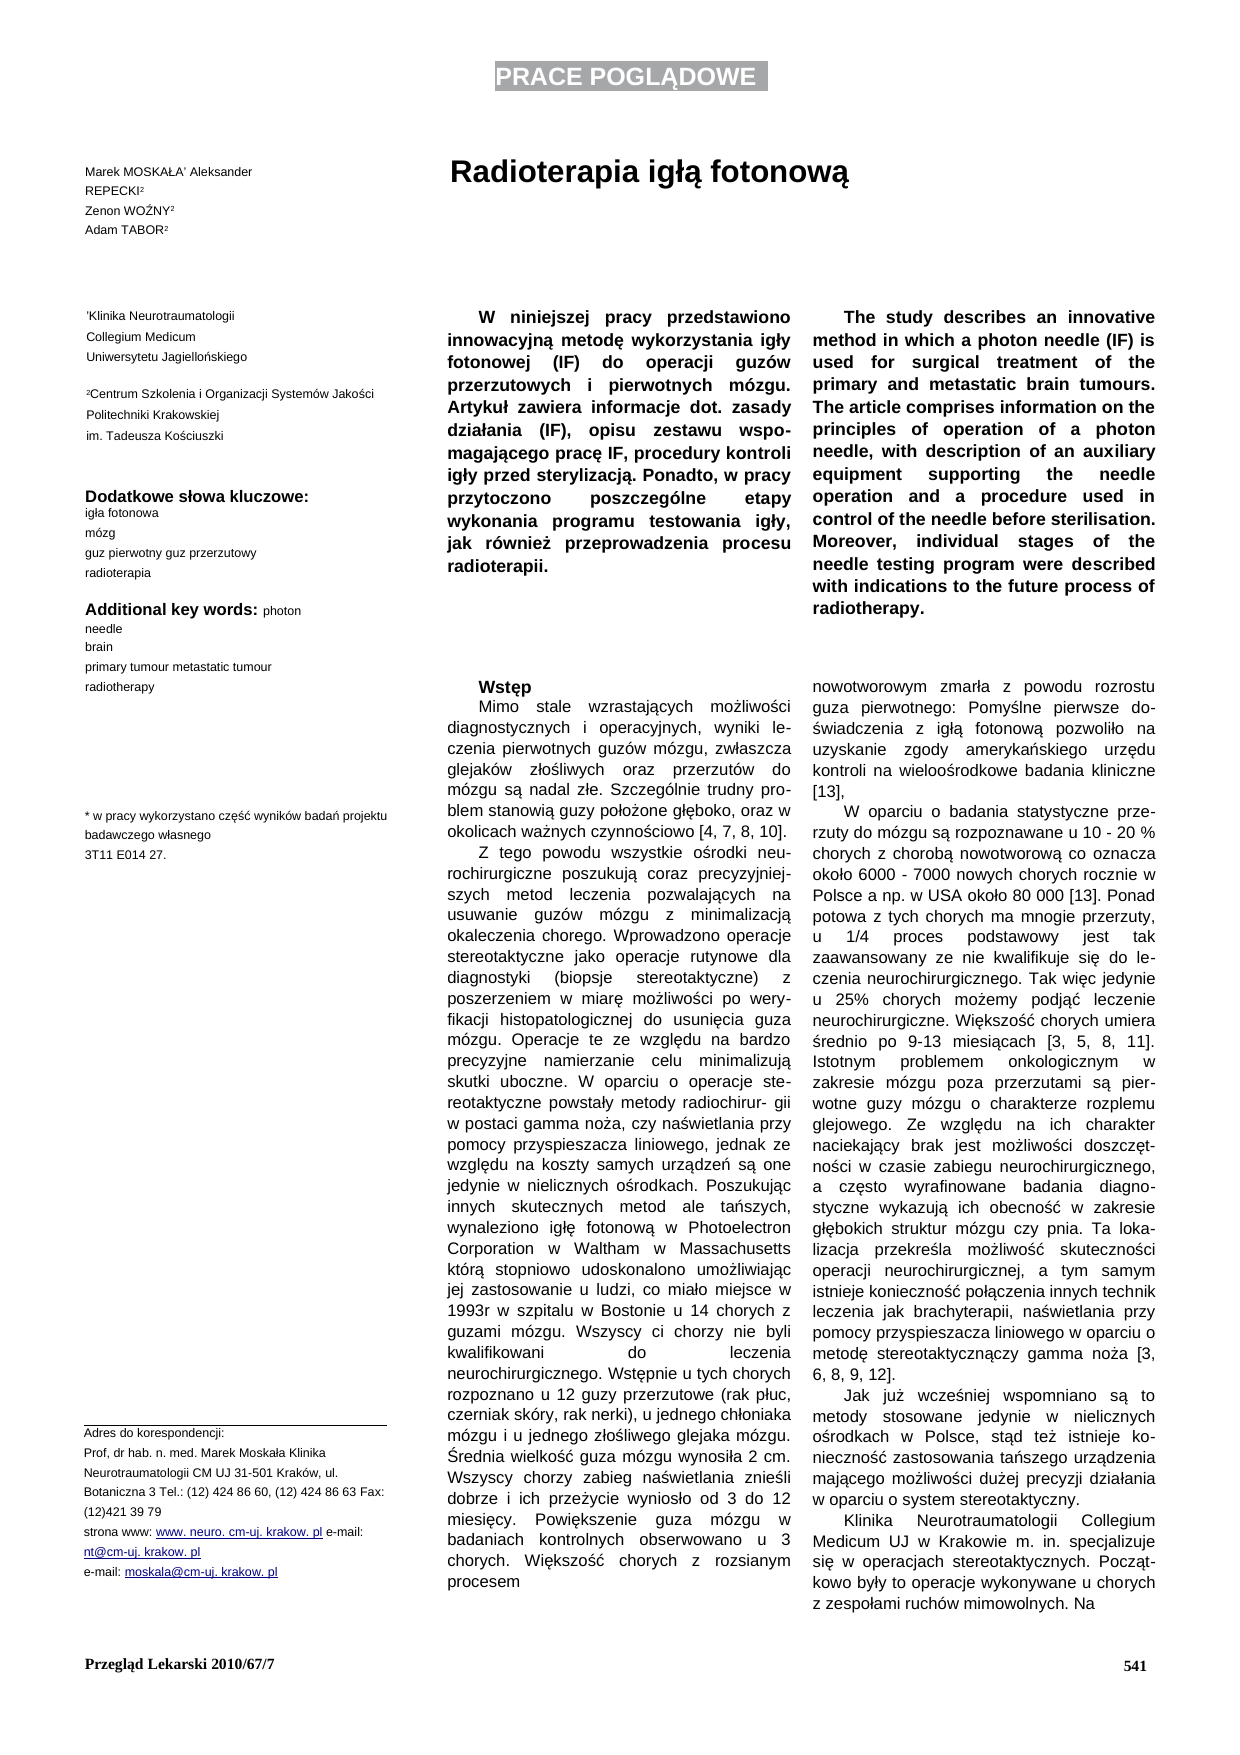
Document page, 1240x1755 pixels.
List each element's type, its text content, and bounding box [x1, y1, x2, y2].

text Dodatkowe słowa kluczowe: [85, 487, 316, 506]
text Mimo stale wzrastających możliwości diagnostycznych i operacyjnych, wyniki le­czenia pierwotnych guzów mózgu, zwłasz­cza glejaków złośliwych oraz przerzutów do mózgu są nadal złe. Szczególnie trudny pro­blem stanowią guzy położone głęboko, oraz w okolicach ważnych czynnościowo [4, 7, 8, 10]. [447, 697, 791, 841]
text W oparciu o badania statystyczne prze­rzuty do mózgu są rozpoznawane u 10 - 20 % chorych z chorobą nowotworową co ozna­cza około 6000 - 7000 nowych chorych rocz­nie w Polsce a np. w USA około 80 000 [13]. Ponad potowa z tych chorych ma mnogie przerzuty, u 1/4 proces podstawowy jest tak zaawansowany ze nie kwalifikuje się do le­czenia neurochirurgicznego. Tak więc jedy­nie u 25% chorych możemy podjąć lecze­nie neurochirurgiczne. Większość chorych umiera średnio po 9-13 miesiącach [3, 5, 8, 11]. Istotnym problemem onkologicznym w zakresie mózgu poza przerzutami są pier­wotne guzy mózgu o charakterze rozplemu glejowego. Ze względu na ich charakter naciekający brak jest możliwości doszczęt- ności w czasie zabiegu neurochirurgiczne­go, a często wyrafinowane badania diagno­styczne wykazują ich obecność w zakresie głębokich struktur mózgu czy pnia. Ta loka­lizacja przekreśla możliwość skuteczności operacji neurochirurgicznej, a tym samym istnieje konieczność połączenia innych tech­nik leczenia jak brachyterapii, naświetlania przy pomocy przyspieszacza liniowego w oparciu o metodę stereotaktycznączy gam­ma noża [3, 6, 8, 9, 12]. [812, 802, 1156, 1384]
subtitle Radioterapia igłą fotonową [450, 153, 859, 189]
text guz pierwotny guz przerzutowy radioterapia [85, 546, 316, 580]
text Zenon WOŹNY2 [85, 203, 258, 218]
text brain [85, 639, 316, 653]
text Klinika Neurotraumatologii Collegium Medicum UJ w Krakowie m. in. specjalizuje się w operacjach stereotaktycznych. Począt­kowo były to operacje wykonywane u cho­rych z zespołami ruchów mimowolnych. Na [812, 1511, 1156, 1613]
text Marek MOSKAŁA’ Aleksander REPECKI2 [85, 164, 258, 198]
text ’Klinika Neurotraumatologii [86, 309, 426, 323]
text 2Centrum Szkolenia i Organizacji Systemów Jakości Politechniki Krakowskiej [86, 387, 426, 422]
text W niniejszej pracy przedstawiono innowacyjną metodę wykorzystania igły fotonowej (IF) do operacji guzów przerzutowych i pierwotnych mózgu. Artykuł zawiera informacje dot. zasa­dy działania (IF), opisu zestawu wspo­magającego pracę IF, procedury kon­troli igły przed sterylizacją. Ponadto, w pracy przytoczono poszczególne eta­py wykonania programu testowania igły, jak również przeprowadzenia pro­cesu radioterapii. [447, 307, 791, 576]
text igła fotonowa [85, 506, 316, 520]
text Jak już wcześniej wspomniano są to metody stosowane jedynie w nielicznych ośrodkach w Polsce, stąd też istnieje ko­nieczność zastosowania tańszego urządze­nia mającego możliwości dużej precyzji dzia­łania w oparciu o system stereotaktyczny. [812, 1386, 1156, 1509]
text Wstęp [447, 676, 791, 697]
text strona www: www. neuro. cm-uj. krakow. pl e-mail: nt@cm-uj. krakow. pl [83, 1525, 387, 1559]
text e-mail: moskala@cm-uj. krakow. pl [83, 1565, 387, 1579]
text Przegląd Lekarski 2010/67/7 [84, 1655, 315, 1673]
text Additional key words: photon needle [85, 600, 316, 636]
text Z tego powodu wszystkie ośrodki neu­rochirurgiczne poszukują coraz precyzyjniej­szych metod leczenia pozwalających na usuwanie guzów mózgu z minimalizacją okaleczenia chorego. Wprowadzono opera­cje stereotaktyczne jako operacje rutynowe dla diagnostyki (biopsje stereotaktyczne) z poszerzeniem w miarę możliwości po wery­fikacji histopatologicznej do usunięcia guza mózgu. Operacje te ze względu na bardzo precyzyjne namierzanie celu minimalizują skutki uboczne. W oparciu o operacje ste­reotaktyczne powstały metody radiochirur- gii w postaci gamma noża, czy naświetla­nia przy pomocy przyspieszacza liniowego, jednak ze względu na koszty samych urzą­dzeń są one jedynie w nielicznych ośrod­kach. Poszukując innych skutecznych me­tod ale tańszych, wynaleziono igłę fotono­wą w Photoelectron Corporation w Waltham w Massachusetts którą stopniowo udosko­nalono umożliwiając jej zastosowanie u lu­dzi, co miało miejsce w 1993r w szpitalu w Bostonie u 14 chorych z guzami mózgu. Wszyscy ci chorzy nie byli kwalifikowani do leczenia neurochirurgicznego. Wstępnie u tych chorych rozpoznano u 12 guzy prze­rzutowe (rak płuc, czerniak skóry, rak ner­ki), u jednego chłoniaka mózgu i u jednego złośliwego glejaka mózgu. Średnia wielkość guza mózgu wynosiła 2 cm. Wszyscy cho­rzy zabieg naświetlania znieśli dobrze i ich przeżycie wyniosło od 3 do 12 miesięcy. Powiększenie guza mózgu w badaniach kontrolnych obserwowano u 3 chorych. Większość chorych z rozsianym procesem [447, 843, 791, 1591]
text primary tumour metastatic tumour radiotherapy [85, 659, 316, 694]
text PRACE POGLĄDOWE [496, 62, 767, 90]
text Prof, dr hab. n. med. Marek Moskała Klinika Neurotraumatologii CM UJ 31-501 Kraków, ul. Botaniczna 3 Tel.: (12) 424 86 60, (12) 424 86 63 Fax: (12)421 39 79 [83, 1445, 387, 1519]
text Adam TABOR2 [85, 223, 258, 237]
text 541 [1123, 1656, 1152, 1674]
text 3T11 E014 27. [84, 847, 424, 862]
text im. Tadeusza Kościuszki [86, 428, 426, 442]
text Uniwersytetu Jagiellońskiego [86, 350, 426, 364]
text Adres do korespondencji: [83, 1426, 387, 1440]
text nowotworowym zmarła z powodu rozrostu guza pierwotnego: Pomyślne pierwsze do­świadczenia z igłą fotonową pozwoliło na uzyskanie zgody amerykańskiego urzędu kontroli na wieloośrodkowe badania klinicz­ne [13], [812, 677, 1156, 801]
text The study describes an innovative method in which a photon needle (IF) is used for surgical treatment of the primary and metastatic brain tumours. The article comprises information on the principles of operation of a pho­ton needle, with description of an aux­iliary equipment supporting the needle operation and a procedure used in control of the needle before sterilisa­tion. Moreover, individual stages of the needle testing program were de­scribed with indications to the future process of radiotherapy. [812, 307, 1156, 618]
text Collegium Medicum [86, 329, 426, 344]
text mózg [85, 526, 316, 540]
text * w pracy wykorzystano część wyników badań projektu badawczego własnego [84, 808, 424, 842]
